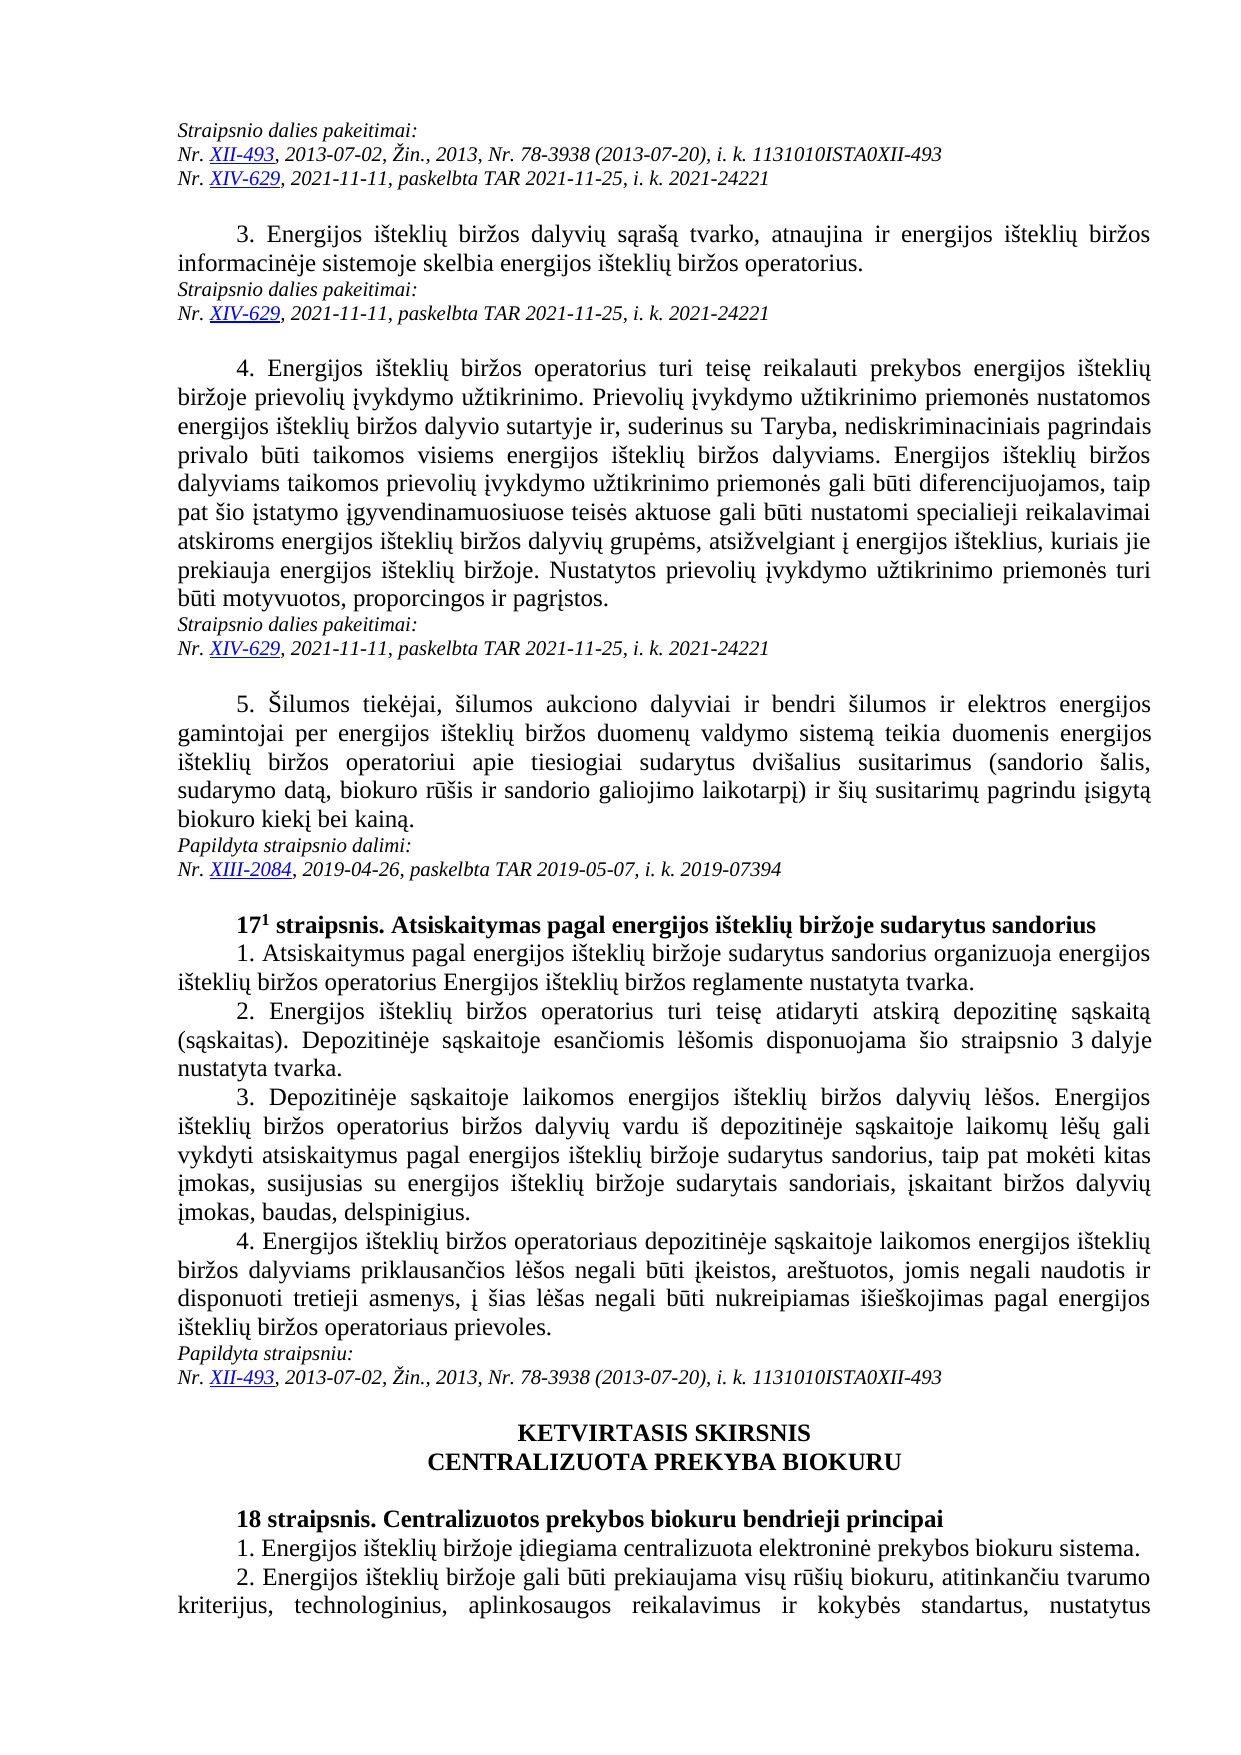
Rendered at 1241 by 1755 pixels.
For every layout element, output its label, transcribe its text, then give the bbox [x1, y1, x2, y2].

text 171 straipsnis. Atsiskaitymas pagal energijos išteklių biržoje sudarytus sandorius [177, 910, 1152, 938]
text 1. Energijos išteklių biržoje įdiegiama centralizuota elektroninė prekybos biokuru sistema. [177, 1533, 1152, 1562]
text Nr. XII-493, 2013-07-02, Žin., 2013, Nr. 78-3938 (2013-07-20), i. k. 1131010ISTA0XII-493 [177, 142, 1152, 166]
text Straipsnio dalies pakeitimai: [177, 277, 1152, 301]
text 4. Energijos išteklių biržos operatorius turi teisę reikalauti prekybos energijos išteklių biržoje prievolių įvykdymo užtikrinimo. Prievolių įvykdymo užtikrinimo priemonės nustatomos energijos išteklių biržos dalyvio sutartyje ir, suderinus su Taryba, nediskriminaciniais pagrindais privalo būti taikomos visiems energijos išteklių biržos dalyviams. Energijos išteklių biržos dalyviams taikomos prievolių įvykdymo užtikrinimo priemonės gali būti diferencijuojamos, taip pat šio įstatymo įgyvendinamuosiuose teisės aktuose gali būti nustatomi specialieji reikalavimai atskiroms energijos išteklių biržos dalyvių grupėms, atsižvelgiant į energijos išteklius, kuriais jie prekiauja energijos išteklių biržoje. Nustatytos prievolių įvykdymo užtikrinimo priemonės turi būti motyvuotos, proporcingos ir pagrįstos. [177, 353, 1152, 612]
text Straipsnio dalies pakeitimai: [177, 118, 1152, 142]
text Nr. XIV-629, 2021-11-11, paskelbta TAR 2021-11-25, i. k. 2021-24221 [177, 166, 1152, 190]
text 4. Energijos išteklių biržos operatoriaus depozitinėje sąskaitoje laikomos energijos išteklių biržos dalyviams priklausančios lėšos negali būti įkeistos, areštuotos, jomis negali naudotis ir disponuoti tretieji asmenys, į šias lėšas negali būti nukreipiamas išieškojimas pagal energijos išteklių biržos operatoriaus prievoles. [177, 1226, 1152, 1341]
text 18 straipsnis. Centralizuotos prekybos biokuru bendrieji principai [177, 1504, 1152, 1533]
text Straipsnio dalies pakeitimai: [177, 612, 1152, 636]
text 2. Energijos išteklių biržos operatorius turi teisę atidaryti atskirą depozitinę sąskaitą (sąskaitas). Depozitinėje sąskaitoje esančiomis lėšomis disponuojama šio straipsnio 3 dalyje nustatyta tvarka. [177, 996, 1152, 1082]
text 2. Energijos išteklių biržoje gali būti prekiaujama visų rūšių biokuru, atitinkančiu tvarumo kriterijus, technologinius, aplinkosaugos reikalavimus ir kokybės standartus, nustatytus [177, 1562, 1152, 1619]
text KETVIRTASIS SKIRSNIS [177, 1418, 1152, 1447]
text 3. Energijos išteklių biržos dalyvių sąrašą tvarko, atnaujina ir energijos išteklių biržos informacinėje sistemoje skelbia energijos išteklių biržos operatorius. [177, 219, 1152, 277]
text 1. Atsiskaitymus pagal energijos išteklių biržoje sudarytus sandorius organizuoja energijos išteklių biržos operatorius Energijos išteklių biržos reglamente nustatyta tvarka. [177, 938, 1152, 996]
text Papildyta straipsnio dalimi: [177, 833, 1152, 857]
text CENTRALIZUOTA PREKYBA BIOKURU [177, 1447, 1152, 1475]
text Nr. XIV-629, 2021-11-11, paskelbta TAR 2021-11-25, i. k. 2021-24221 [177, 636, 1152, 660]
text 3. Depozitinėje sąskaitoje laikomos energijos išteklių biržos dalyvių lėšos. Energijos išteklių biržos operatorius biržos dalyvių vardu iš depozitinėje sąskaitoje laikomų lėšų gali vykdyti atsiskaitymus pagal energijos išteklių biržoje sudarytus sandorius, taip pat mokėti kitas įmokas, susijusias su energijos išteklių biržoje sudarytais sandoriais, įskaitant biržos dalyvių įmokas, baudas, delspinigius. [177, 1082, 1152, 1226]
text Papildyta straipsniu: [177, 1341, 1152, 1365]
text Nr. XIII-2084, 2019-04-26, paskelbta TAR 2019-05-07, i. k. 2019-07394 [177, 857, 1152, 881]
text Nr. XII-493, 2013-07-02, Žin., 2013, Nr. 78-3938 (2013-07-20), i. k. 1131010ISTA0XII-493 [177, 1365, 1152, 1389]
text Nr. XIV-629, 2021-11-11, paskelbta TAR 2021-11-25, i. k. 2021-24221 [177, 301, 1152, 325]
text 5. Šilumos tiekėjai, šilumos aukciono dalyviai ir bendri šilumos ir elektros energijos gamintojai per energijos išteklių biržos duomenų valdymo sistemą teikia duomenis energijos išteklių biržos operatoriui apie tiesiogiai sudarytus dvišalius susitarimus (sandorio šalis, sudarymo datą, biokuro rūšis ir sandorio galiojimo laikotarpį) ir šių susitarimų pagrindu įsigytą biokuro kiekį bei kainą. [177, 689, 1152, 833]
